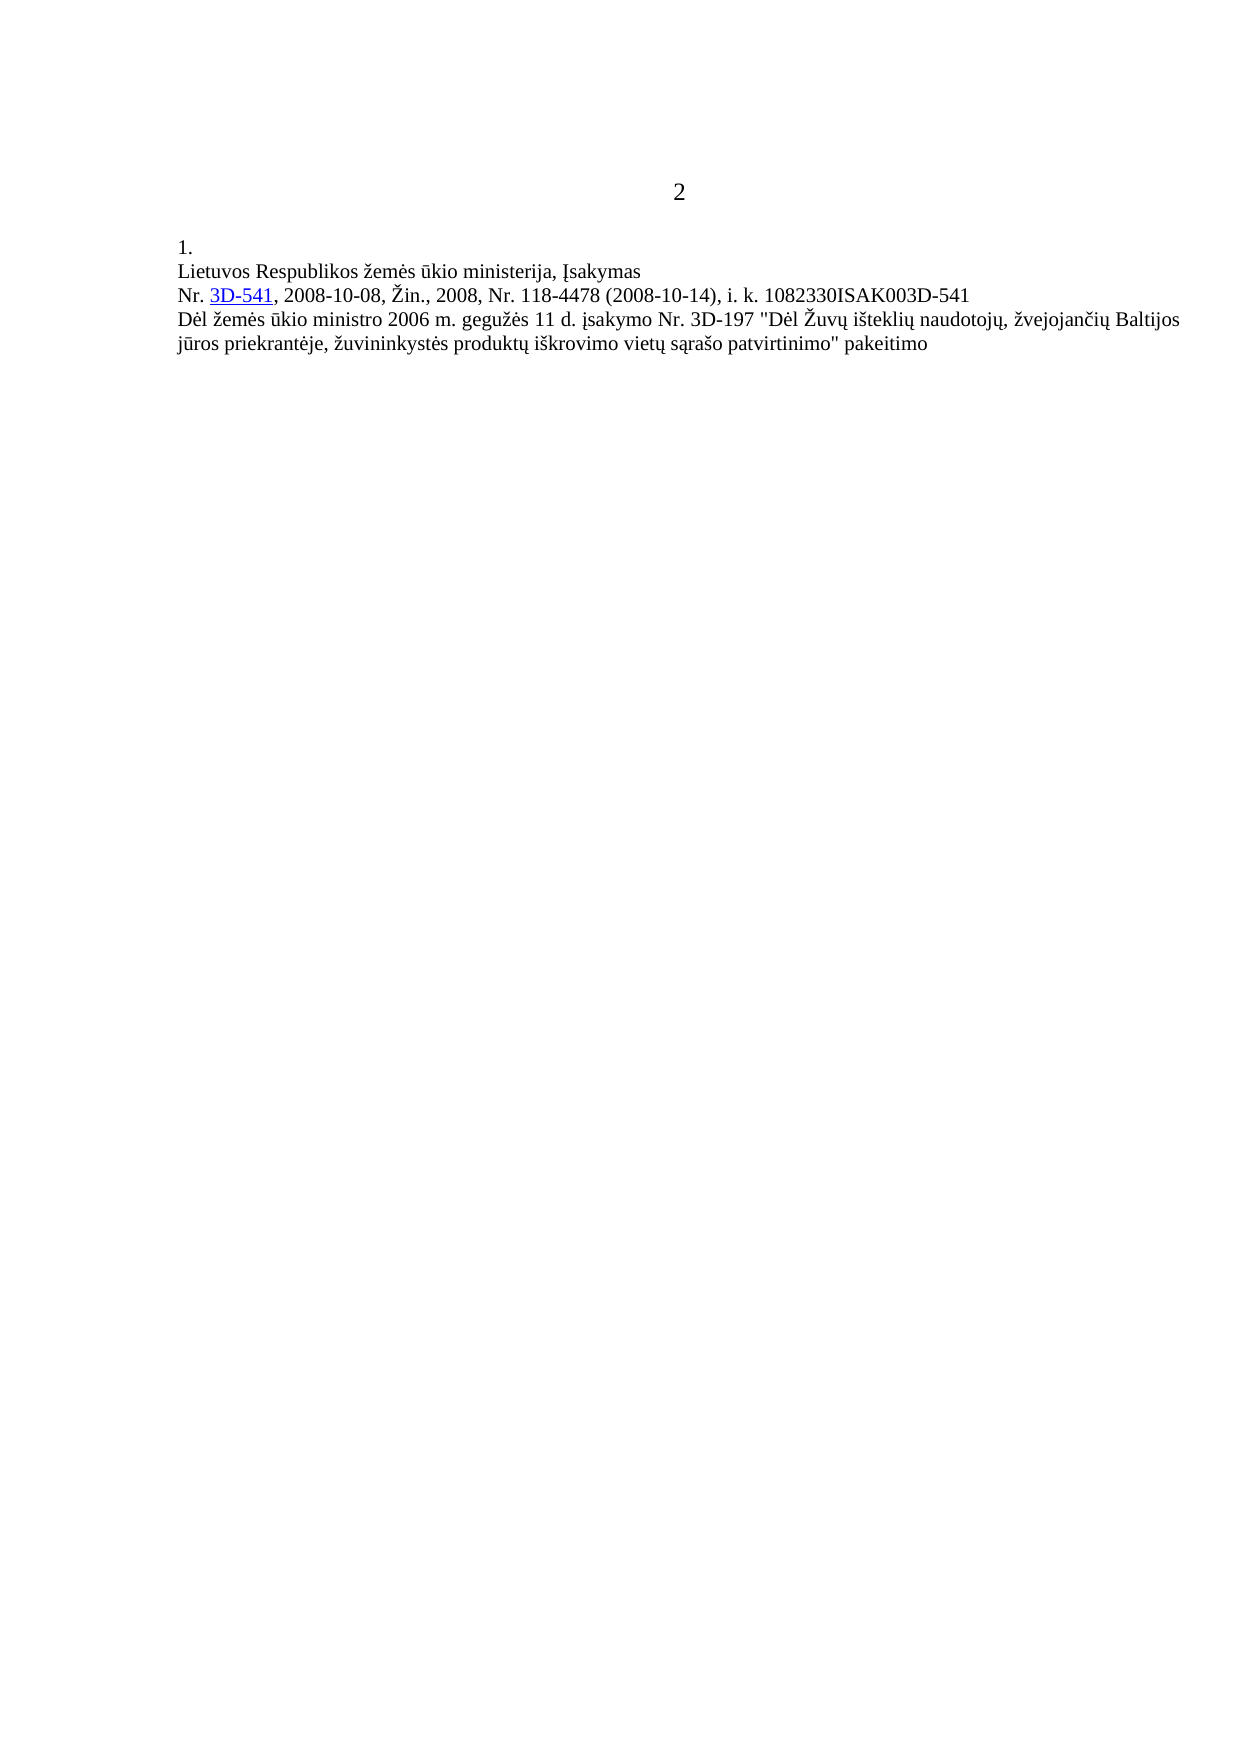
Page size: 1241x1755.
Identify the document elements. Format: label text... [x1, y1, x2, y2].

text Dėl žemės ūkio ministro 2006 m. gegužės 11 d. įsakymo Nr. 3D-197 "Dėl Žuvų išteklių naudotojų, žvejojančių Baltijos jūros priekrantėje, žuvininkystės produktų iškrovimo vietų sąrašo patvirtinimo" pakeitimo [177, 307, 1181, 355]
text 1. [177, 235, 1181, 259]
text Nr. 3D-541, 2008-10-08, Žin., 2008, Nr. 118-4478 (2008-10-14), i. k. 1082330ISAK003D-541 [177, 283, 1181, 307]
text Lietuvos Respublikos žemės ūkio ministerija, Įsakymas [177, 259, 1181, 283]
